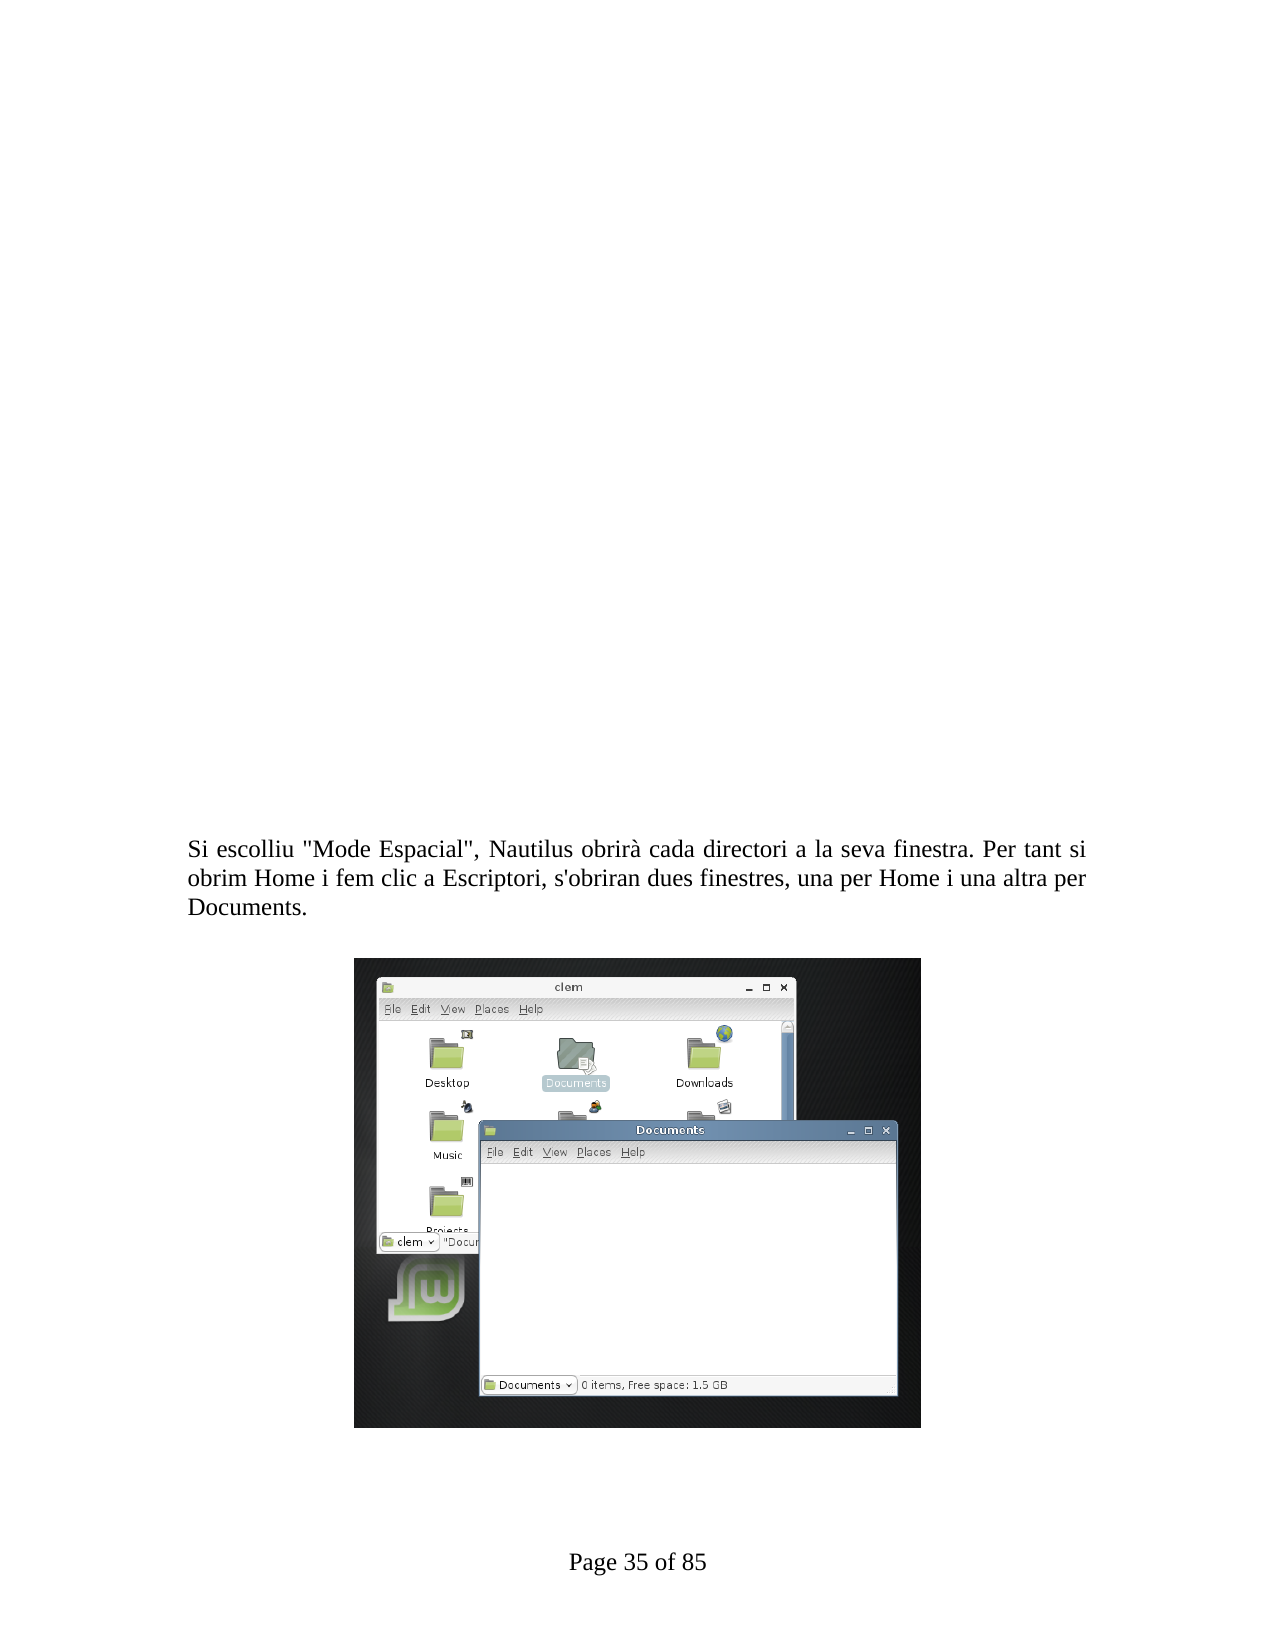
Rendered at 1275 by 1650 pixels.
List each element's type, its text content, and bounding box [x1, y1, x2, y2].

text Si escolliu "Mode Espacial", Nautilus obrirà cada directori a la seva finestra. Per tant si obrim Home i fem clic a Escriptori, s'obriran dues finestres, una per Home i una altra per Documents. [187, 834, 1087, 921]
picture [354, 958, 921, 1428]
